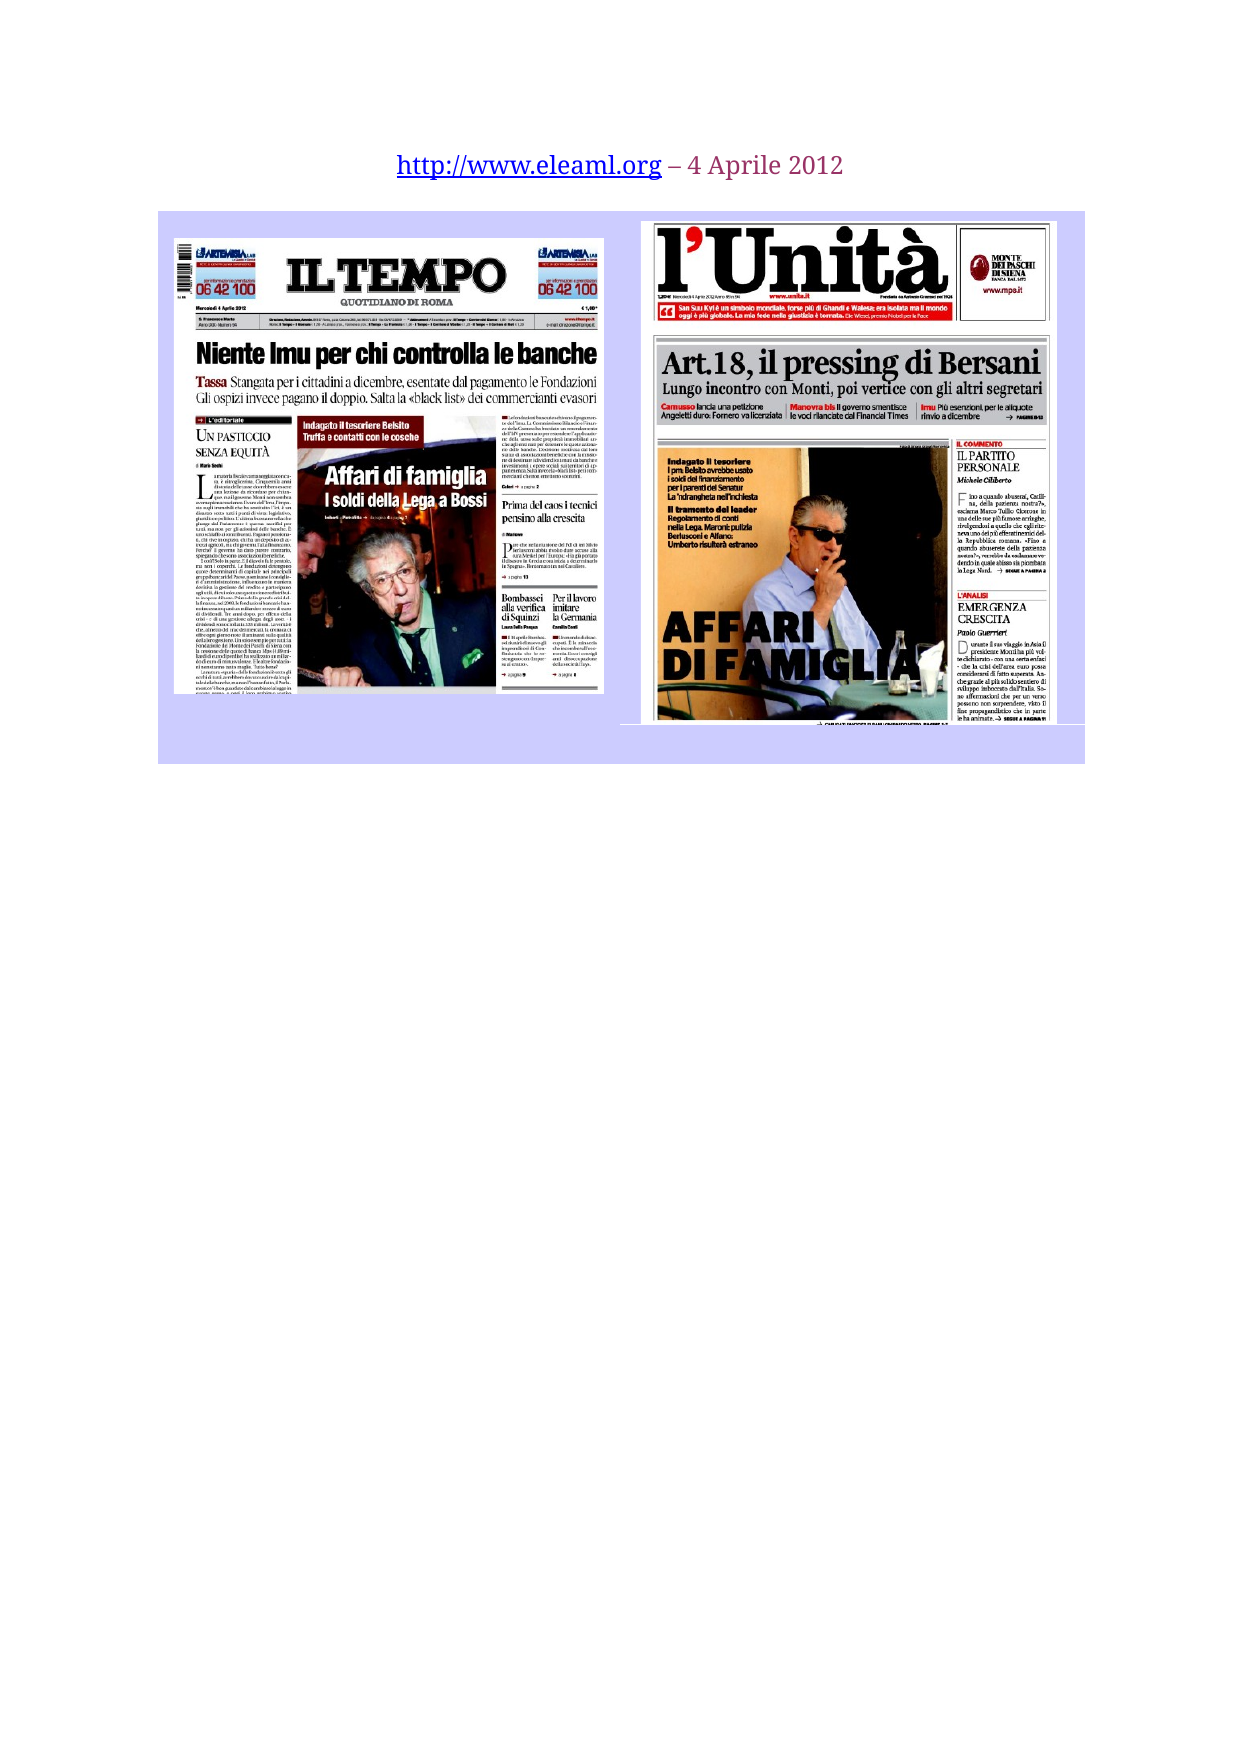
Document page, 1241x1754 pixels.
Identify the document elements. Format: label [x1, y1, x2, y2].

picture [173, 238, 604, 694]
picture [640, 221, 1057, 725]
table_header [158, 211, 620, 764]
table_header [620, 211, 1085, 724]
table_header [620, 725, 1085, 764]
